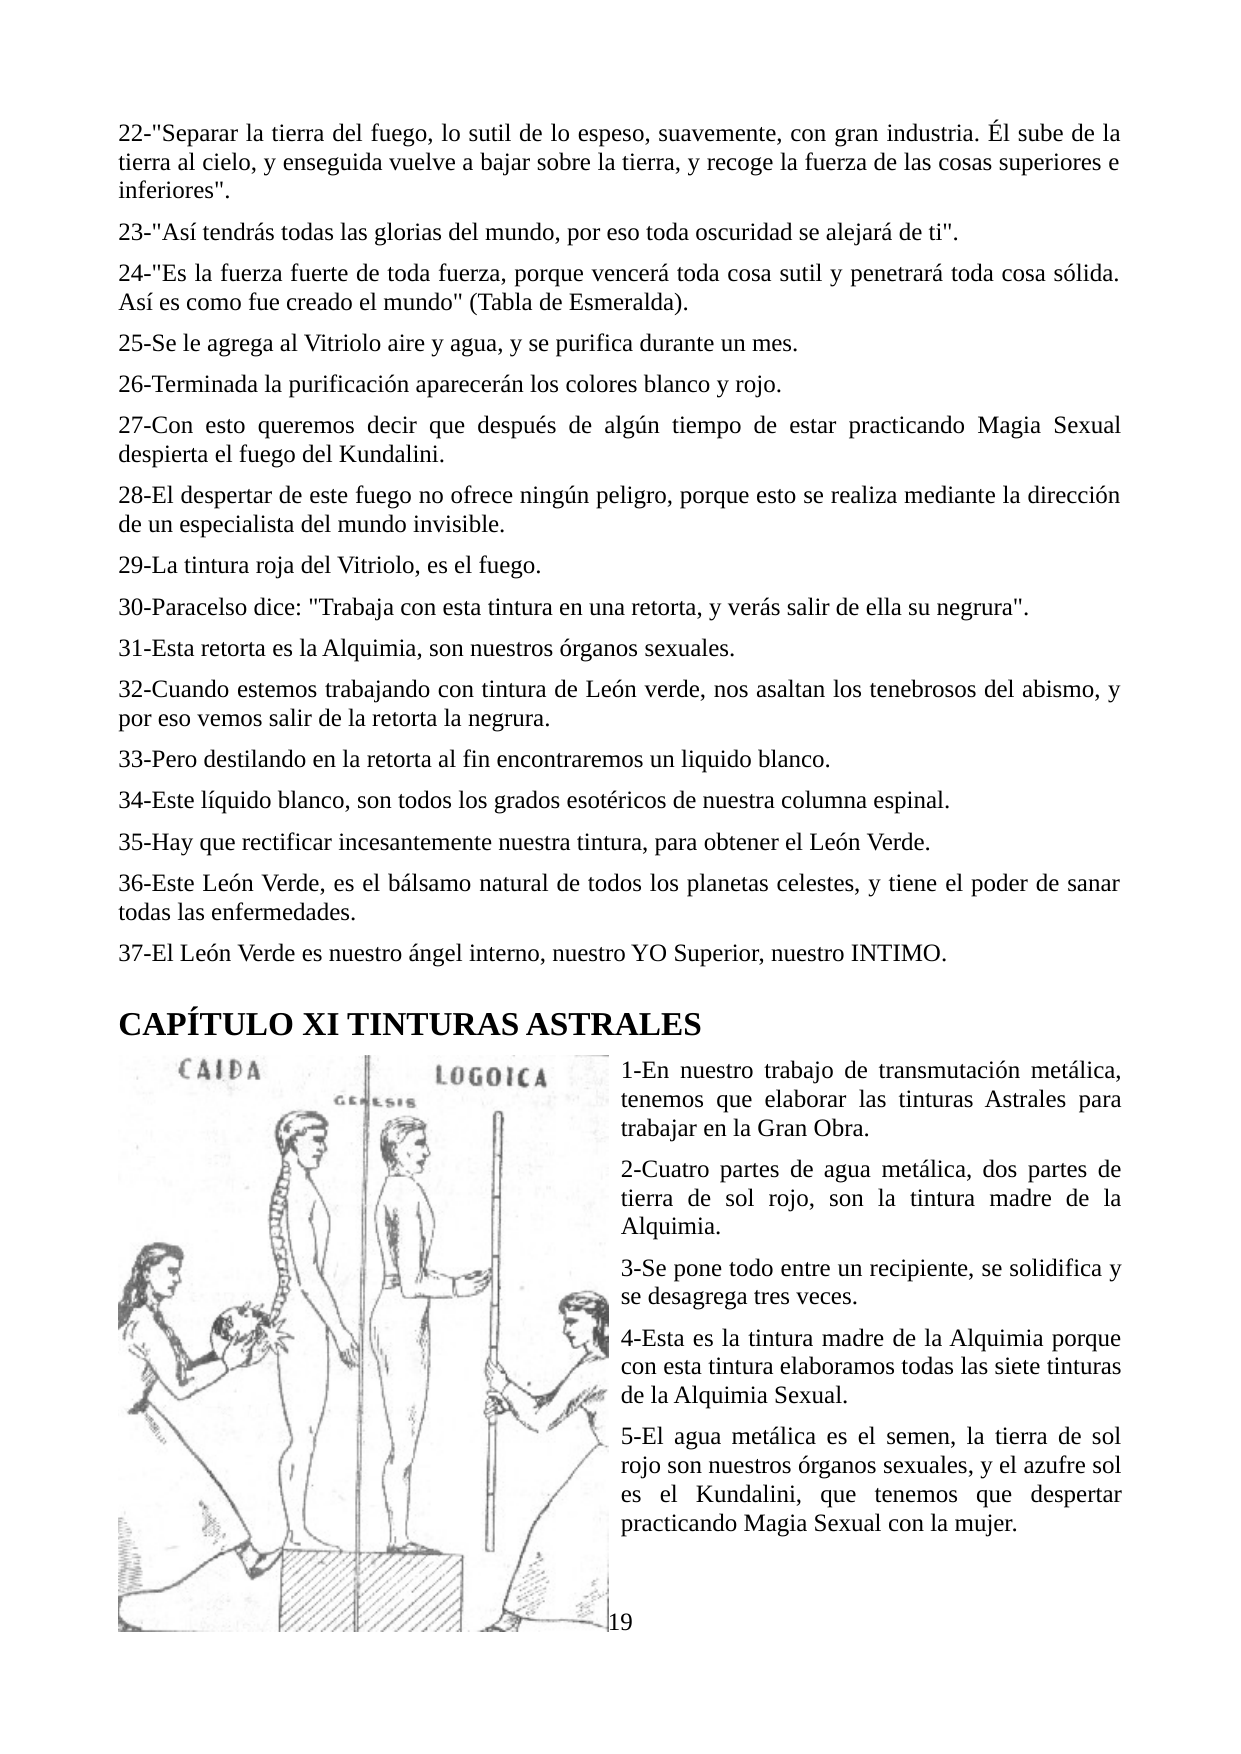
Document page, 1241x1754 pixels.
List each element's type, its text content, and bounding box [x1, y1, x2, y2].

text 23-"Así tendrás todas las glorias del mundo, por eso toda oscuridad se alejará de ti". [118, 217, 1122, 246]
text 32-Cuando estemos trabajando con tintura de León verde, nos asaltan los tenebrosos del abismo, y por eso vemos salir de la retorta la negrura. [118, 674, 1122, 732]
text 31-Esta retorta es la Alquimia, son nuestros órganos sexuales. [118, 633, 1122, 662]
subtitle CAPÍTULO XI TINTURAS ASTRALES [118, 1004, 1122, 1043]
text 22-"Separar la tierra del fuego, lo sutil de lo espeso, suavemente, con gran industria. Él sube de la tierra al cielo, y enseguida vuelve a bajar sobre la tierra, y recoge la fuerza de las cosas superiores e inferiores". [118, 118, 1122, 204]
text 34-Este líquido blanco, son todos los grados esotéricos de nuestra columna espinal. [118, 786, 1122, 814]
text 33-Pero destilando en la retorta al fin encontraremos un liquido blanco. [118, 744, 1122, 773]
text 1-En nuestro trabajo de transmutación metálica, tenemos que elaborar las tinturas Astrales para trabajar en la Gran Obra. [609, 1055, 1122, 1141]
text 30-Paracelso dice: "Trabaja con esta tintura en una retorta, y verás salir de ella su negrura". [118, 592, 1122, 621]
text 27-Con esto queremos decir que después de algún tiempo de estar practicando Magia Sexual despierta el fuego del Kundalini. [118, 411, 1122, 468]
text 37-El León Verde es nuestro ángel interno, nuestro YO Superior, nuestro INTIMO. [118, 938, 1122, 967]
text 3-Se pone todo entre un recipiente, se solidifica y se desagrega tres veces. [609, 1253, 1122, 1310]
text 28-El despertar de este fuego no ofrece ningún peligro, porque esto se realiza mediante la dirección de un especialista del mundo invisible. [118, 481, 1122, 538]
text 25-Se le agrega al Vitriolo aire y agua, y se purifica durante un mes. [118, 328, 1122, 357]
picture [118, 1055, 609, 1632]
text 2-Cuatro partes de agua metálica, dos partes de tierra de sol rojo, son la tintura madre de la Alquimia. [609, 1154, 1122, 1240]
text 36-Este León Verde, es el bálsamo natural de todos los planetas celestes, y tiene el poder de sanar todas las enfermedades. [118, 868, 1122, 926]
text 5-El agua metálica es el semen, la tierra de sol rojo son nuestros órganos sexuales, y el azufre sol es el Kundalini, que tenemos que despertar practicando Magia Sexual con la mujer. [609, 1421, 1122, 1536]
text 4-Esta es la tintura madre de la Alquimia porque con esta tintura elaboramos todas las siete tinturas de la Alquimia Sexual. [609, 1323, 1122, 1409]
text 35-Hay que rectificar incesantemente nuestra tintura, para obtener el León Verde. [118, 827, 1122, 856]
text 24-"Es la fuerza fuerte de toda fuerza, porque vencerá toda cosa sutil y penetrará toda cosa sólida. Así es como fue creado el mundo" (Tabla de Esmeralda). [118, 258, 1122, 316]
text 29-La tintura roja del Vitriolo, es el fuego. [118, 551, 1122, 579]
text 26-Terminada la purificación aparecerán los colores blanco y rojo. [118, 369, 1122, 398]
